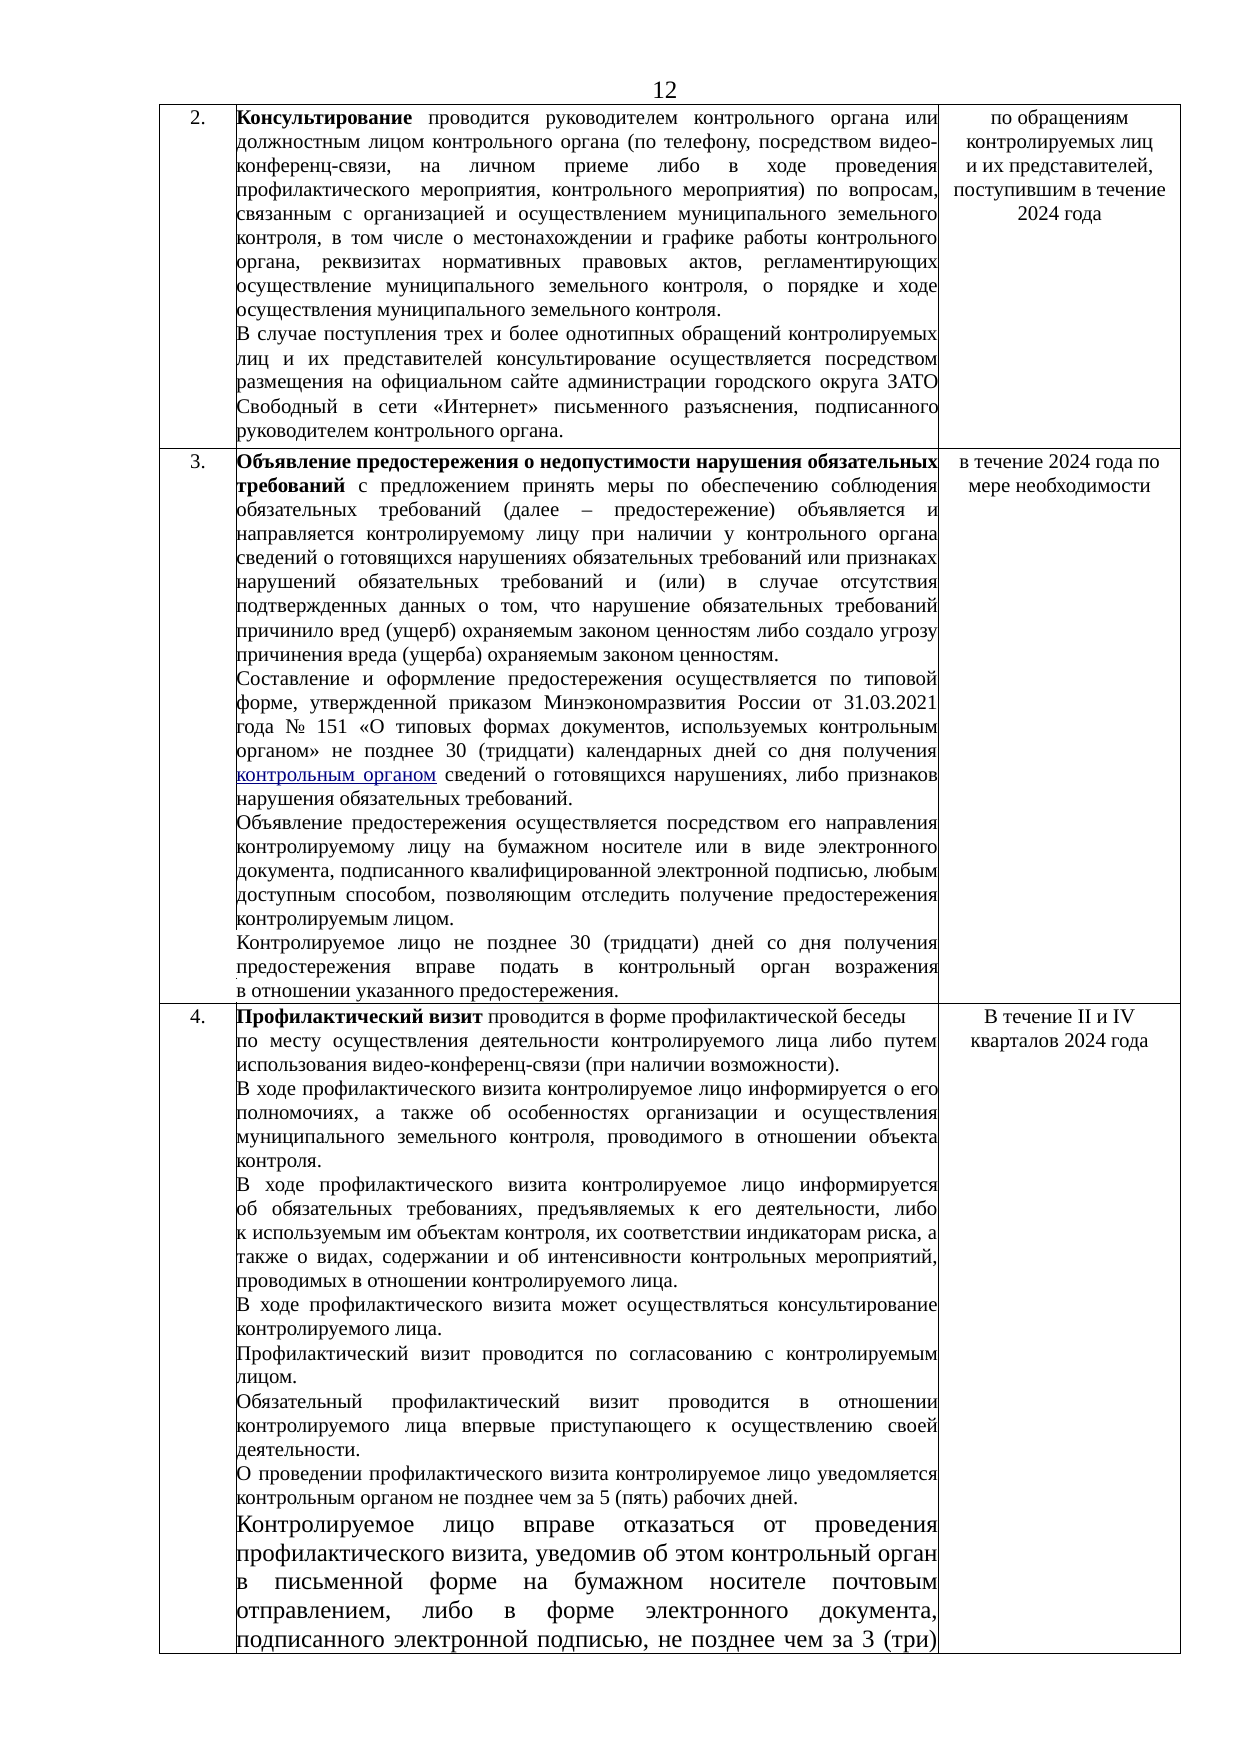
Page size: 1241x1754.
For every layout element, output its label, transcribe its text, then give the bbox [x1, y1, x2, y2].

table_cell 4. [160, 1004, 236, 1653]
table_cell 2. [160, 105, 236, 448]
table_cell в течение 2024 года по мере необходимости [939, 449, 1180, 1002]
table_cell Профилактический визит проводится в форме профилактической беседы по месту осуществления деятельности контролируемого лица либо путем использования видео-конференц-связи (при наличии возможности). В ходе профилактического визита контролируемое лицо информируется о его полномочиях, а также об особенностях организации и осуществления муниципального земельного контроля, проводимого в отношении объекта контроля. В ходе профилактического визита контролируемое лицо информируется об обязательных требованиях, предъявляемых к его деятельности, либо к используемым им объектам контроля, их соответствии индикаторам риска, а также о видах, содержании и об интенсивности контрольных мероприятий, проводимых в отношении контролируемого лица. В ходе профилактического визита может осуществляться консультирование контролируемого лица. Профилактический визит проводится по согласованию с контролируемым лицом. Обязательный профилактический визит проводится в отношении контролируемого лица впервые приступающего к осуществлению своей деятельности. О проведении профилактического визита контролируемое лицо уведомляется контрольным органом не позднее чем за 5 (пять) рабочих дней. Контролируемое лицо вправе отказаться от проведения профилактического визита, уведомив об этом контрольный орган в письменной форме на бумажном носителе почтовым отправлением, либо в форме электронного документа, подписанного электронной подписью, не позднее чем за 3 (три) [237, 1004, 938, 1653]
table_cell по обращениям контролируемых лиц и их представителей, поступившим в течение 2024 года [939, 105, 1180, 448]
table_cell 3. [160, 449, 236, 1002]
table_cell Объявление предостережения о недопустимости нарушения обязательных требований с предложением принять меры по обеспечению соблюдения обязательных требований (далее – предостережение) объявляется и направляется контролируемому лицу при наличии у контрольного органа сведений о готовящихся нарушениях обязательных требований или признаках нарушений обязательных требований и (или) в случае отсутствия подтвержденных данных о том, что нарушение обязательных требований причинило вред (ущерб) охраняемым законом ценностям либо создало угрозу причинения вреда (ущерба) охраняемым законом ценностям. Составление и оформление предостережения осуществляется по типовой форме, утвержденной приказом Минэкономразвития России от 31.03.2021 года № 151 «О типовых формах документов, используемых контрольным органом» не позднее 30 (тридцати) календарных дней со дня получения контрольным органом сведений о готовящихся нарушениях, либо признаков нарушения обязательных требований. Объявление предостережения осуществляется посредством его направления контролируемому лицу на бумажном носителе или в виде электронного документа, подписанного квалифицированной электронной подписью, любым доступным способом, позволяющим отследить получение предостережения контролируемым лицом. Контролируемое лицо не позднее 30 (тридцати) дней со дня получения предостережения вправе подать в контрольный орган возражения в отношении указанного предостережения. [237, 449, 938, 1002]
table_cell В течение II и IV кварталов 2024 года [939, 1004, 1180, 1653]
table_cell Консультирование проводится руководителем контрольного органа или должностным лицом контрольного органа (по телефону, посредством видео-конференц-связи, на личном приеме либо в ходе проведения профилактического мероприятия, контрольного мероприятия) по вопросам, связанным с организацией и осуществлением муниципального земельного контроля, в том числе о местонахождении и графике работы контрольного органа, реквизитах нормативных правовых актов, регламентирующих осуществление муниципального земельного контроля, о порядке и ходе осуществления муниципального земельного контроля. В случае поступления трех и более однотипных обращений контролируемых лиц и их представителей консультирование осуществляется посредством размещения на официальном сайте администрации городского округа ЗАТО Свободный в сети «Интернет» письменного разъяснения, подписанного руководителем контрольного органа. [237, 105, 938, 448]
